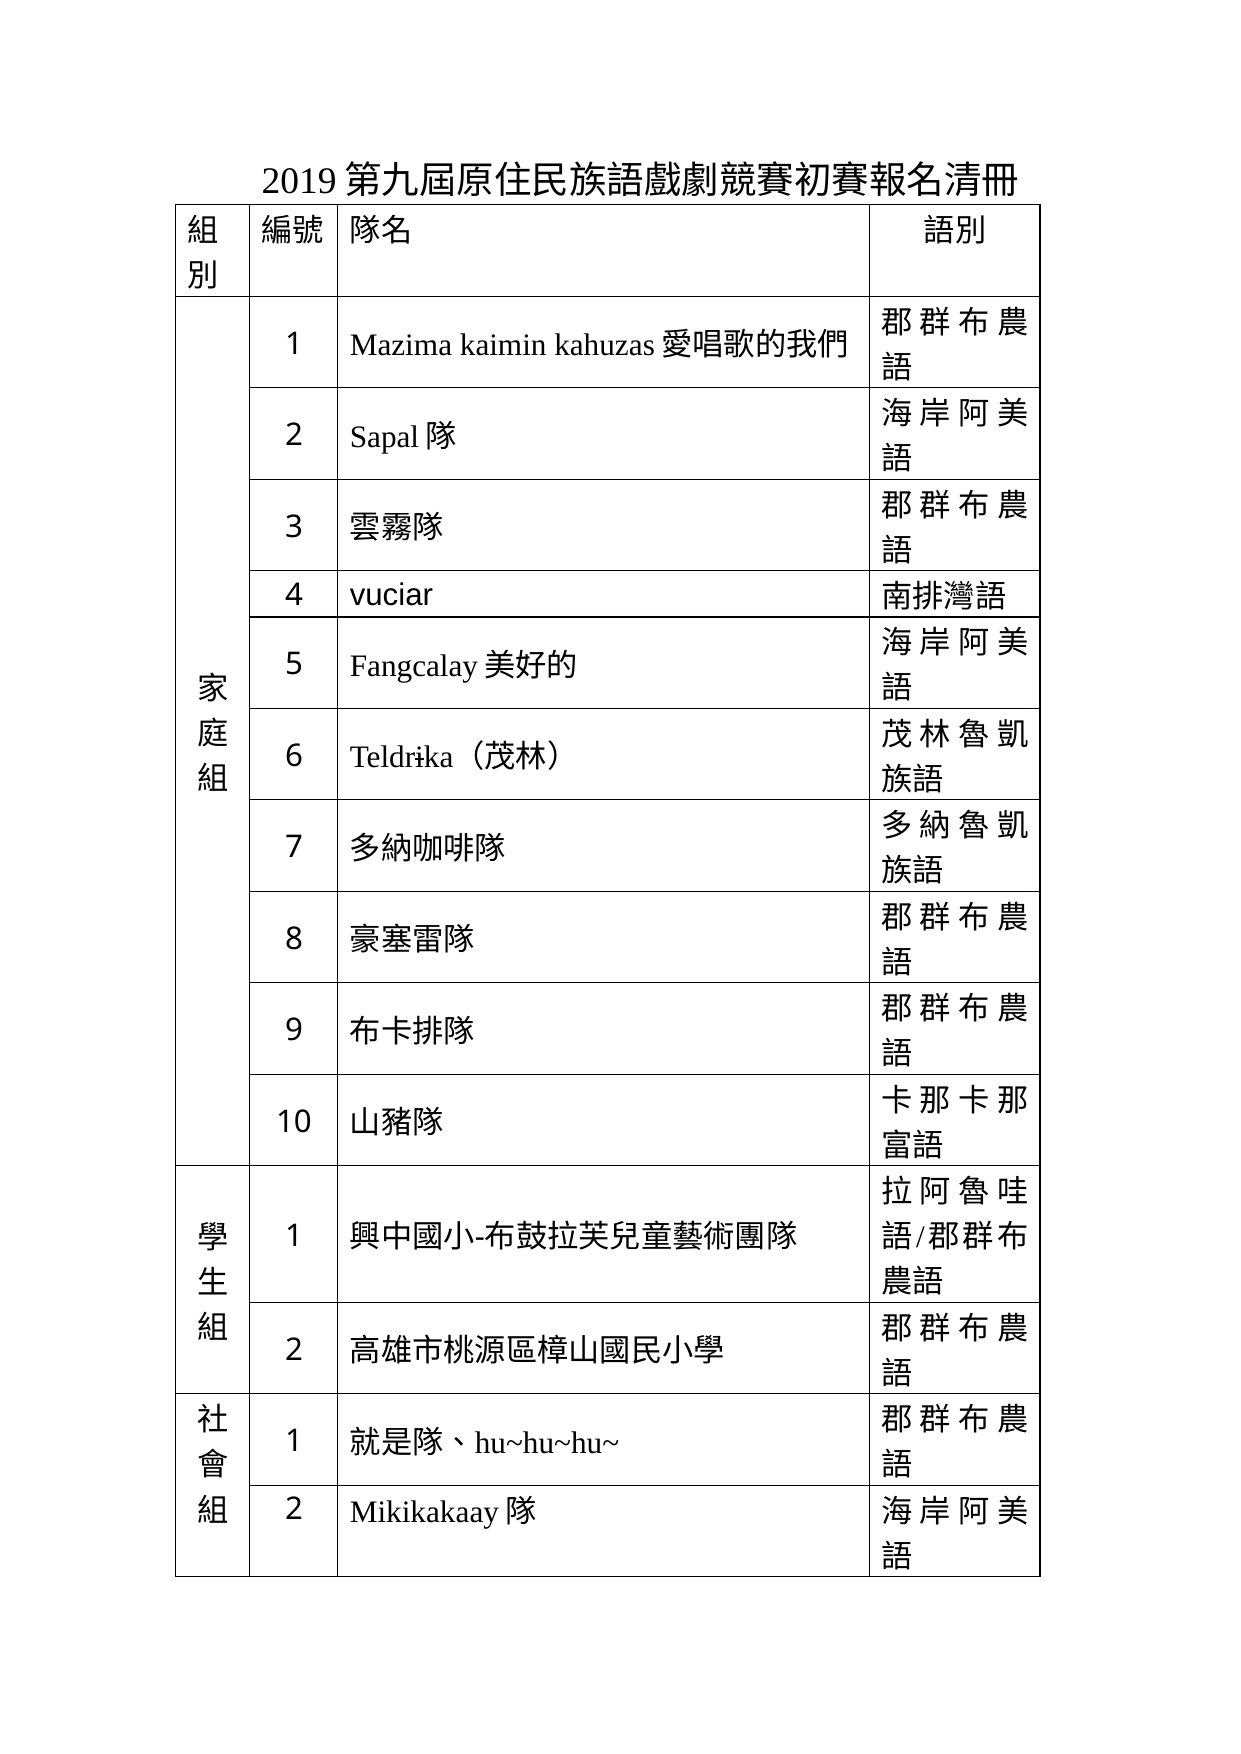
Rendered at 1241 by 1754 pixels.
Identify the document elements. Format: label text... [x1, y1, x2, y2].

table_cell 興中國小-布鼓拉芙兒童藝術團隊 [338, 1166, 869, 1302]
table_cell 6 [250, 709, 337, 799]
table_cell Mikikakaay隊 [338, 1486, 869, 1576]
table_cell 郡群布農語 [870, 892, 1039, 982]
table_cell 拉阿魯哇語/郡群布農語 [870, 1166, 1039, 1302]
table_header 組別 [176, 205, 249, 296]
table_cell 郡群布農語 [870, 1303, 1039, 1393]
table_cell 就是隊、hu~hu~hu~ [338, 1394, 869, 1485]
table_cell 7 [250, 800, 337, 891]
table_cell vuciar [338, 571, 869, 616]
table_cell 5 [250, 618, 337, 708]
table_cell 8 [250, 892, 337, 982]
text 2019第九屆原住民族語戲劇競賽初賽報名清冊 [187, 150, 1093, 204]
table_cell 家 庭 組 [176, 297, 249, 1165]
table_cell Teldrika（茂林） [338, 709, 869, 799]
table_cell 郡群布農語 [870, 480, 1039, 570]
table_cell 9 [250, 983, 337, 1074]
table_header 語別 [870, 205, 1039, 296]
table_cell 學 生 組 [176, 1166, 249, 1393]
table_cell 1 [250, 1394, 337, 1485]
table_cell 豪塞雷隊 [338, 892, 869, 982]
table_header 編號 [250, 205, 337, 296]
table_cell 1 [250, 1166, 337, 1302]
table_cell Sapal隊 [338, 388, 869, 479]
table_cell 1 [250, 297, 337, 387]
table_cell 山豬隊 [338, 1075, 869, 1165]
table_cell 3 [250, 480, 337, 570]
table_cell 社 會 組 [176, 1394, 249, 1576]
table_cell 海岸阿美語 [870, 1486, 1039, 1576]
table_cell 多納魯凱族語 [870, 800, 1039, 891]
table_cell 4 [250, 571, 337, 616]
table_cell Fangcalay美好的 [338, 618, 869, 708]
table_cell 郡群布農語 [870, 297, 1039, 387]
table_cell 郡群布農語 [870, 983, 1039, 1074]
table_cell 海岸阿美語 [870, 388, 1039, 479]
table_cell 2 [250, 1486, 337, 1576]
table_cell 2 [250, 388, 337, 479]
table_cell Mazima kaimin kahuzas愛唱歌的我們 [338, 297, 869, 387]
table_header 隊名 [338, 205, 869, 296]
table_cell 雲霧隊 [338, 480, 869, 570]
table_cell 10 [250, 1075, 337, 1165]
table_cell 高雄市桃源區樟山國民小學 [338, 1303, 869, 1393]
table_cell 南排灣語 [870, 571, 1039, 616]
table_cell 卡那卡那富語 [870, 1075, 1039, 1165]
table_cell 2 [250, 1303, 337, 1393]
table_cell 郡群布農語 [870, 1394, 1039, 1485]
table_cell 海岸阿美語 [870, 618, 1039, 708]
table_cell 茂林魯凱族語 [870, 709, 1039, 799]
table_cell 多納咖啡隊 [338, 800, 869, 891]
table_cell 布卡排隊 [338, 983, 869, 1074]
